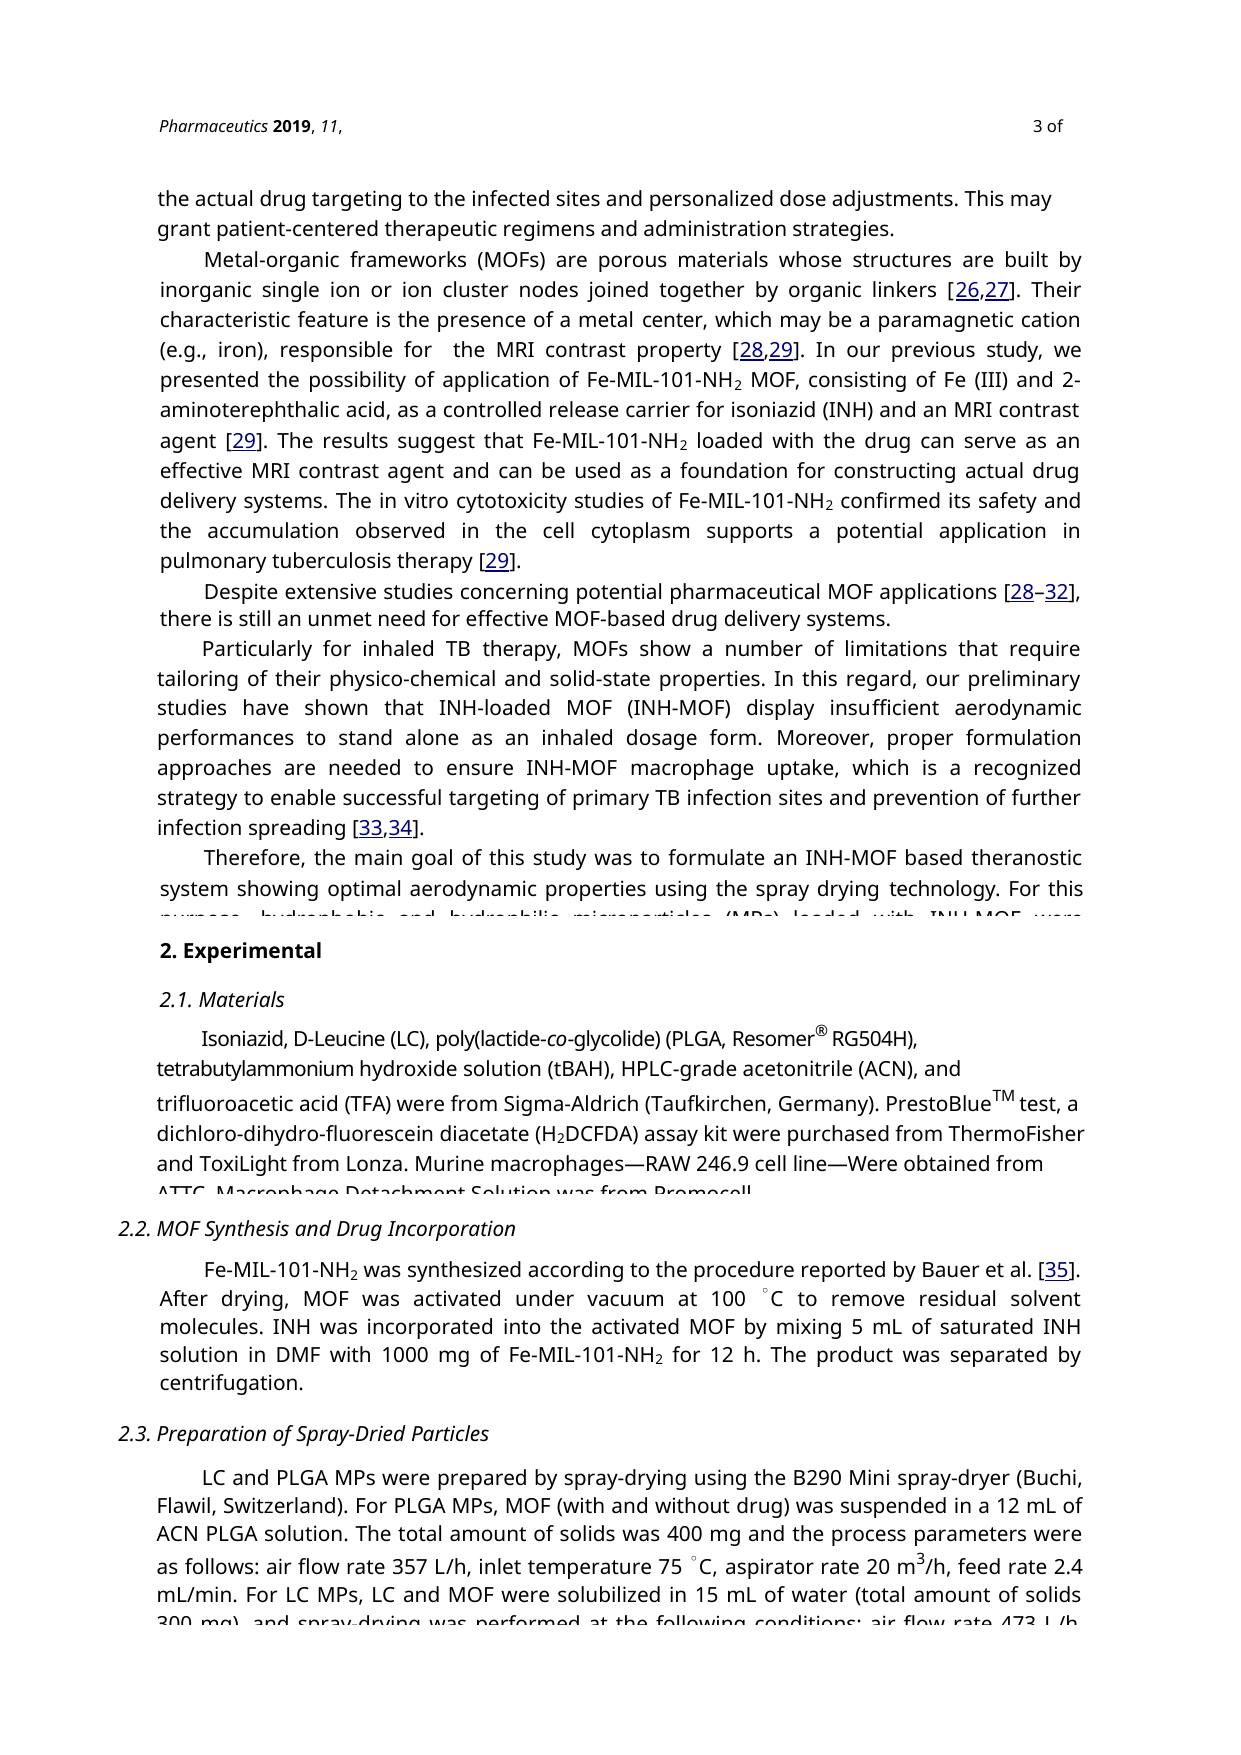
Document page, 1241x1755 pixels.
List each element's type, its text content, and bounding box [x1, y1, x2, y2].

list Preparation of Spray-Dried Particles [156, 1419, 1085, 1448]
text Therefore, the main goal of this study was to formulate an INH-MOF based theranostic system showing optimal aerodynamic properties using the spray drying technology. For this purpose, hydrophobic and hydrophilic microparticles (MPs) loaded with INH-MOF were prepared to provide appropriate formulation flowability and prolonged drug release. Particles were blended and characterized for their aerodynamic behavior, morphology, in vitro drug release, biocompatibility and MRI contrast capabilities. [159, 843, 1084, 915]
text Pharmaceutics 2019, 11, 687 [159, 115, 355, 138]
text Despite extensive studies concerning potential pharmaceutical MOF applications [28–32], there is still an unmet need for effective MOF-based drug delivery systems. [159, 577, 1081, 632]
text 2.1. Materials [159, 985, 1102, 1013]
text Metal-organic frameworks (MOFs) are porous materials whose structures are built by inorganic single ion or ion cluster nodes joined together by organic linkers [26,27]. Their characteristic feature is the presence of a metal center, which may be a paramagnetic cation (e.g., iron), responsible for the MRI contrast property [28,29]. In our previous study, we presented the possibility of application of Fe-MIL-101-NH2 MOF, consisting of Fe (III) and 2-aminoterephthalic acid, as a controlled release carrier for isoniazid (INH) and an MRI contrast agent [29]. The results suggest that Fe-MIL-101-NH2 loaded with the drug can serve as an effective MRI contrast agent and can be used as a foundation for constructing actual drug delivery systems. The in vitro cytotoxicity studies of Fe-MIL-101-NH2 confirmed its safety and the accumulation observed in the cell cytoplasm supports a potential application in pulmonary tuberculosis therapy [29]. [159, 245, 1081, 574]
list MOF Synthesis and Drug Incorporation [156, 1214, 1085, 1243]
text LC and PLGA MPs were prepared by spray-drying using the B290 Mini spray-dryer (Buchi, Flawil, Switzerland). For PLGA MPs, MOF (with and without drug) was suspended in a 12 mL of ACN PLGA solution. The total amount of solids was 400 mg and the process parameters were as follows: air flow rate 357 L/h, inlet temperature 75 ◦C, aspirator rate 20 m3/h, feed rate 2.4 mL/min. For LC MPs, LC and MOF were solubilized in 15 mL of water (total amount of solids 300 mg), and spray-drying was performed at the following conditions: air flow rate 473 L/h, inlet temperature 140 ◦C, aspirator rate 20 m3/h, feed rate 2.4 mL/min. [156, 1463, 1083, 1625]
text Isoniazid, D-Leucine (LC), poly(lactide-co-glycolide) (PLGA, Resomer® RG504H), tetrabutylammonium hydroxide solution (tBAH), HPLC-grade acetonitrile (ACN), and trifluoroacetic acid (TFA) were from Sigma-Aldrich (Taufkirchen, Germany). PrestoBlueTM test, a dichloro-dihydro-fluorescein diacetate (H2DCFDA) assay kit were purchased from ThermoFisher and ToxiLight from Lonza. Murine macrophages—RAW 246.9 cell line—Were obtained from ATTC. Macrophage Detachment Solution was from Promocell. [156, 1020, 1100, 1193]
text 2. Experimental Section [159, 936, 387, 964]
text the actual drug targeting to the infected sites and personalized dose adjustments. This may grant patient-centered therapeutic regimens and administration strategies. [157, 184, 1081, 243]
text Fe-MIL-101-NH2 was synthesized according to the procedure reported by Bauer et al. [35]. After drying, MOF was activated under vacuum at 100 ◦C to remove residual solvent molecules. INH was incorporated into the activated MOF by mixing 5 mL of saturated INH solution in DMF with 1000 mg of Fe-MIL-101-NH2 for 12 h. The product was separated by centrifugation. [159, 1255, 1081, 1396]
text Particularly for inhaled TB therapy, MOFs show a number of limitations that require tailoring of their physico-chemical and solid-state properties. In this regard, our preliminary studies have shown that INH-loaded MOF (INH-MOF) display insufficient aerodynamic performances to stand alone as an inhaled dosage form. Moreover, proper formulation approaches are needed to ensure INH-MOF macrophage uptake, which is a recognized strategy to enable successful targeting of primary TB infection sites and prevention of further infection spreading [33,34]. [157, 634, 1082, 841]
text 3 of 25 [1033, 115, 1083, 138]
